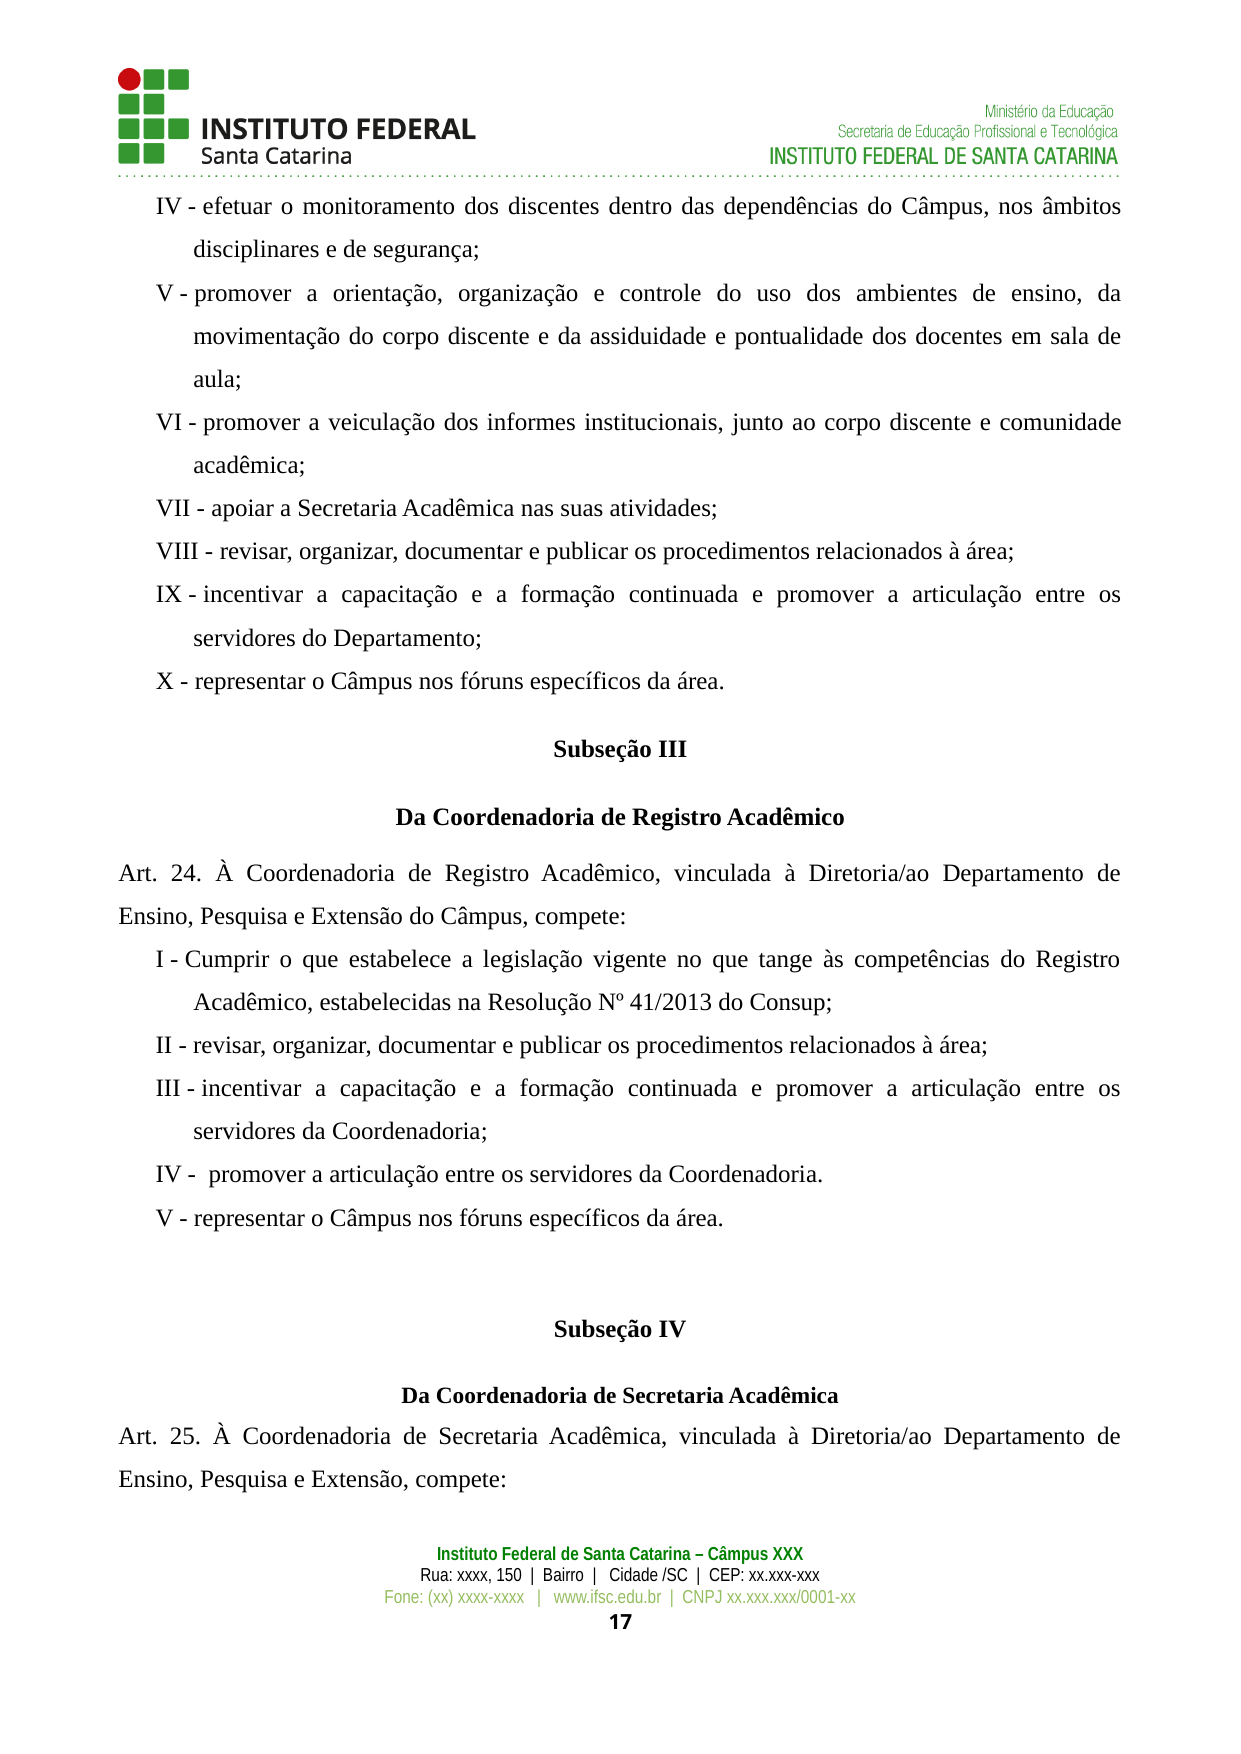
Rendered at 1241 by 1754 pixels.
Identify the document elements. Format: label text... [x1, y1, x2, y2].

list incentivar a capacitação e a formação continuada e promover a articulação entre os servidores do Departamento; [156, 579, 1122, 651]
list revisar, organizar, documentar e publicar os procedimentos relacionados à área; [156, 536, 1122, 565]
list revisar, organizar, documentar e publicar os procedimentos relacionados à área; [155, 1030, 1122, 1059]
subtitle Da Coordenadoria de Secretaria Acadêmica [118, 1382, 1122, 1409]
list apoiar a Secretaria Acadêmica nas suas atividades; [156, 493, 1122, 522]
text Art. 25. À Coordenadoria de Secretaria Acadêmica, vinculada à Diretoria/ao Departamento de Ensino, Pesquisa e Extensão, compete: [118, 1421, 1122, 1493]
list representar o Câmpus nos fóruns específicos da área. [156, 666, 1122, 694]
subtitle Subseção III [118, 734, 1122, 763]
subtitle Subseção IV [118, 1314, 1122, 1343]
subtitle Da Coordenadoria de Registro Acadêmico [118, 802, 1122, 831]
list promover a orientação, organização e controle do uso dos ambientes de ensino, da movimentação do corpo discente e da assiduidade e pontualidade dos docentes em sala de aula; [156, 278, 1122, 393]
picture [118, 68, 1123, 177]
list representar o Câmpus nos fóruns específicos da área. [155, 1203, 1122, 1231]
list incentivar a capacitação e a formação continuada e promover a articulação entre os servidores da Coordenadoria; [155, 1073, 1122, 1145]
list Cumprir o que estabelece a legislação vigente no que tange às competências do Registro Acadêmico, estabelecidas na Resolução Nº 41/2013 do Consup; [155, 944, 1122, 1016]
list efetuar o monitoramento dos discentes dentro das dependências do Câmpus, nos âmbitos disciplinares e de segurança; [156, 177, 1122, 263]
list promover a articulação entre os servidores da Coordenadoria. [155, 1159, 1122, 1188]
text Art. 24. À Coordenadoria de Registro Acadêmico, vinculada à Diretoria/ao Departamento de Ensino, Pesquisa e Extensão do Câmpus, compete: [118, 858, 1122, 929]
list promover a veiculação dos informes institucionais, junto ao corpo discente e comunidade acadêmica; [156, 407, 1122, 479]
